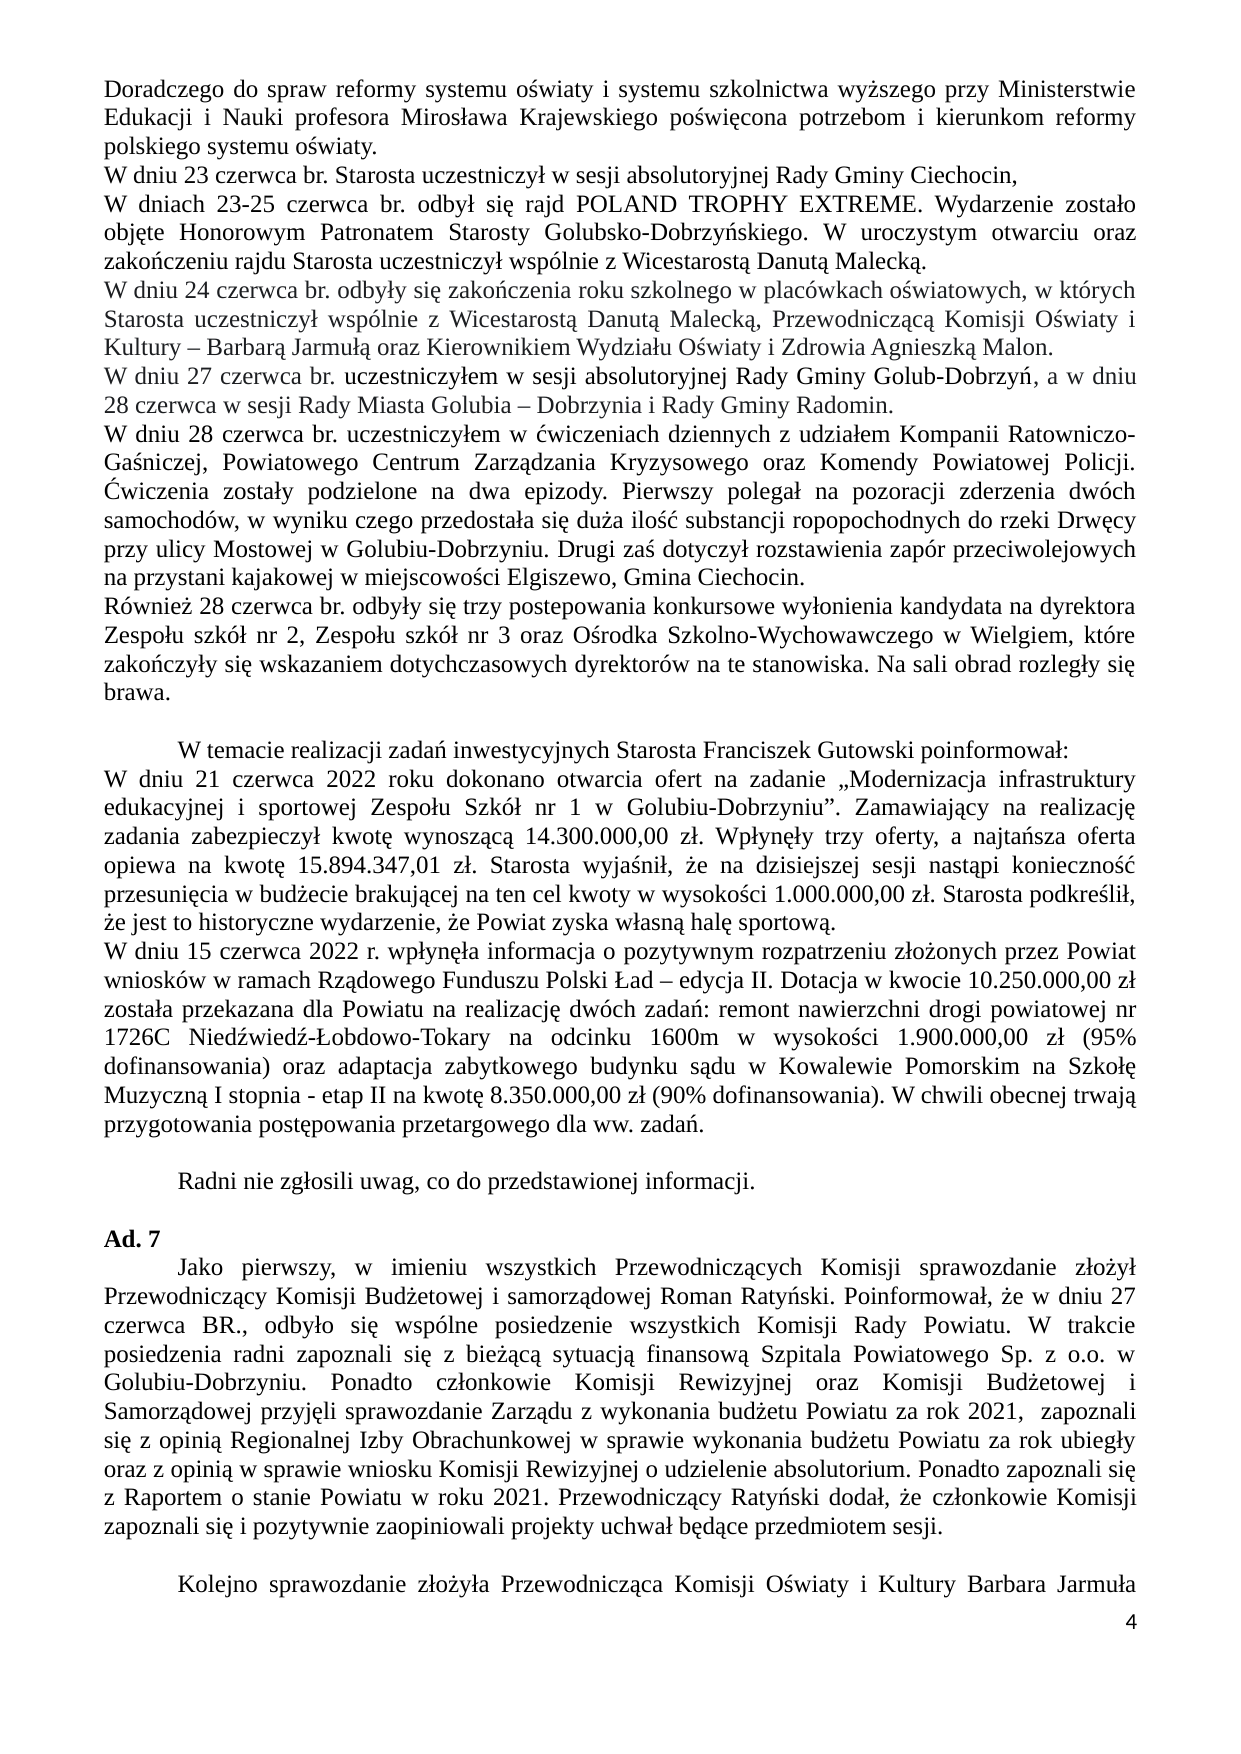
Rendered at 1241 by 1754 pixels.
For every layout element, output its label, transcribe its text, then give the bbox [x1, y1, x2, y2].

text Ad. 7 [103, 1224, 1137, 1252]
text W dniu 21 czerwca 2022 roku dokonano otwarcia ofert na zadanie „Modernizacja infrastruktury edukacyjnej i sportowej Zespołu Szkół nr 1 w Golubiu-Dobrzyniu”. Zamawiający na realizację zadania zabezpieczył kwotę wynoszącą 14.300.000,00 zł. Wpłynęły trzy oferty, a najtańsza oferta opiewa na kwotę 15.894.347,01 zł. Starosta wyjaśnił, że na dzisiejszej sesji nastąpi konieczność przesunięcia w budżecie brakującej na ten cel kwoty w wysokości 1.000.000,00 zł. Starosta podkreślił, że jest to historyczne wydarzenie, że Powiat zyska własną halę sportową. [103, 764, 1137, 936]
text Kolejno sprawozdanie złożyła Przewodnicząca Komisji Oświaty i Kultury Barbara Jarmuła [103, 1569, 1137, 1597]
text Również 28 czerwca br. odbyły się trzy postepowania konkursowe wyłonienia kandydata na dyrektora Zespołu szkół nr 2, Zespołu szkół nr 3 oraz Ośrodka Szkolno-Wychowawczego w Wielgiem, które zakończyły się wskazaniem dotychczasowych dyrektorów na te stanowiska. Na sali obrad rozległy się brawa. [103, 591, 1137, 706]
text W dniu 24 czerwca br. odbyły się zakończenia roku szkolnego w placówkach oświatowych, w których Starosta uczestniczył wspólnie z Wicestarostą Danutą Malecką, Przewodniczącą Komisji Oświaty i Kultury – Barbarą Jarmułą oraz Kierownikiem Wydziału Oświaty i Zdrowia Agnieszką Malon. [103, 275, 1137, 361]
text W dniach 23-25 czerwca br. odbył się rajd POLAND TROPHY EXTREME. Wydarzenie zostało objęte Honorowym Patronatem Starosty Golubsko-Dobrzyńskiego. W uroczystym otwarciu oraz zakończeniu rajdu Starosta uczestniczył wspólnie z Wicestarostą Danutą Malecką. [103, 189, 1137, 275]
text Doradczego do spraw reformy systemu oświaty i systemu szkolnictwa wyższego przy Ministerstwie Edukacji i Nauki profesora Mirosława Krajewskiego poświęcona potrzebom i kierunkom reformy polskiego systemu oświaty. [103, 74, 1137, 160]
text Jako pierwszy, w imieniu wszystkich Przewodniczących Komisji sprawozdanie złożył Przewodniczący Komisji Budżetowej i samorządowej Roman Ratyński. Poinformował, że w dniu 27 czerwca BR., odbyło się wspólne posiedzenie wszystkich Komisji Rady Powiatu. W trakcie posiedzenia radni zapoznali się z bieżącą sytuacją finansową Szpitala Powiatowego Sp. z o.o. w Golubiu-Dobrzyniu. Ponadto członkowie Komisji Rewizyjnej oraz Komisji Budżetowej i Samorządowej przyjęli sprawozdanie Zarządu z wykonania budżetu Powiatu za rok 2021, zapoznali się z opinią Regionalnej Izby Obrachunkowej w sprawie wykonania budżetu Powiatu za rok ubiegły oraz z opinią w sprawie wniosku Komisji Rewizyjnej o udzielenie absolutorium. Ponadto zapoznali się z Raportem o stanie Powiatu w roku 2021. Przewodniczący Ratyński dodał, że członkowie Komisji zapoznali się i pozytywnie zaopiniowali projekty uchwał będące przedmiotem sesji. [103, 1252, 1137, 1540]
text W dniu 27 czerwca br. uczestniczyłem w sesji absolutoryjnej Rady Gminy Golub-Dobrzyń, a w dniu 28 czerwca w sesji Rady Miasta Golubia – Dobrzynia i Rady Gminy Radomin. [103, 361, 1137, 419]
text Radni nie zgłosili uwag, co do przedstawionej informacji. [103, 1166, 1137, 1195]
text W dniu 15 czerwca 2022 r. wpłynęła informacja o pozytywnym rozpatrzeniu złożonych przez Powiat wniosków w ramach Rządowego Funduszu Polski Ład – edycja II. Dotacja w kwocie 10.250.000,00 zł została przekazana dla Powiatu na realizację dwóch zadań: remont nawierzchni drogi powiatowej nr 1726C Niedźwiedź-Łobdowo-Tokary na odcinku 1600m w wysokości 1.900.000,00 zł (95% dofinansowania) oraz adaptacja zabytkowego budynku sądu w Kowalewie Pomorskim na Szkołę Muzyczną I stopnia - etap II na kwotę 8.350.000,00 zł (90% dofinansowania). W chwili obecnej trwają przygotowania postępowania przetargowego dla ww. zadań. [103, 936, 1137, 1137]
text W dniu 23 czerwca br. Starosta uczestniczył w sesji absolutoryjnej Rady Gminy Ciechocin, [103, 160, 1137, 189]
text W temacie realizacji zadań inwestycyjnych Starosta Franciszek Gutowski poinformował: [103, 735, 1137, 764]
text W dniu 28 czerwca br. uczestniczyłem w ćwiczeniach dziennych z udziałem Kompanii Ratowniczo-Gaśniczej, Powiatowego Centrum Zarządzania Kryzysowego oraz Komendy Powiatowej Policji. Ćwiczenia zostały podzielone na dwa epizody. Pierwszy polegał na pozoracji zderzenia dwóch samochodów, w wyniku czego przedostała się duża ilość substancji ropopochodnych do rzeki Drwęcy przy ulicy Mostowej w Golubiu-Dobrzyniu. Drugi zaś dotyczył rozstawienia zapór przeciwolejowych na przystani kajakowej w miejscowości Elgiszewo, Gmina Ciechocin. [103, 419, 1137, 591]
